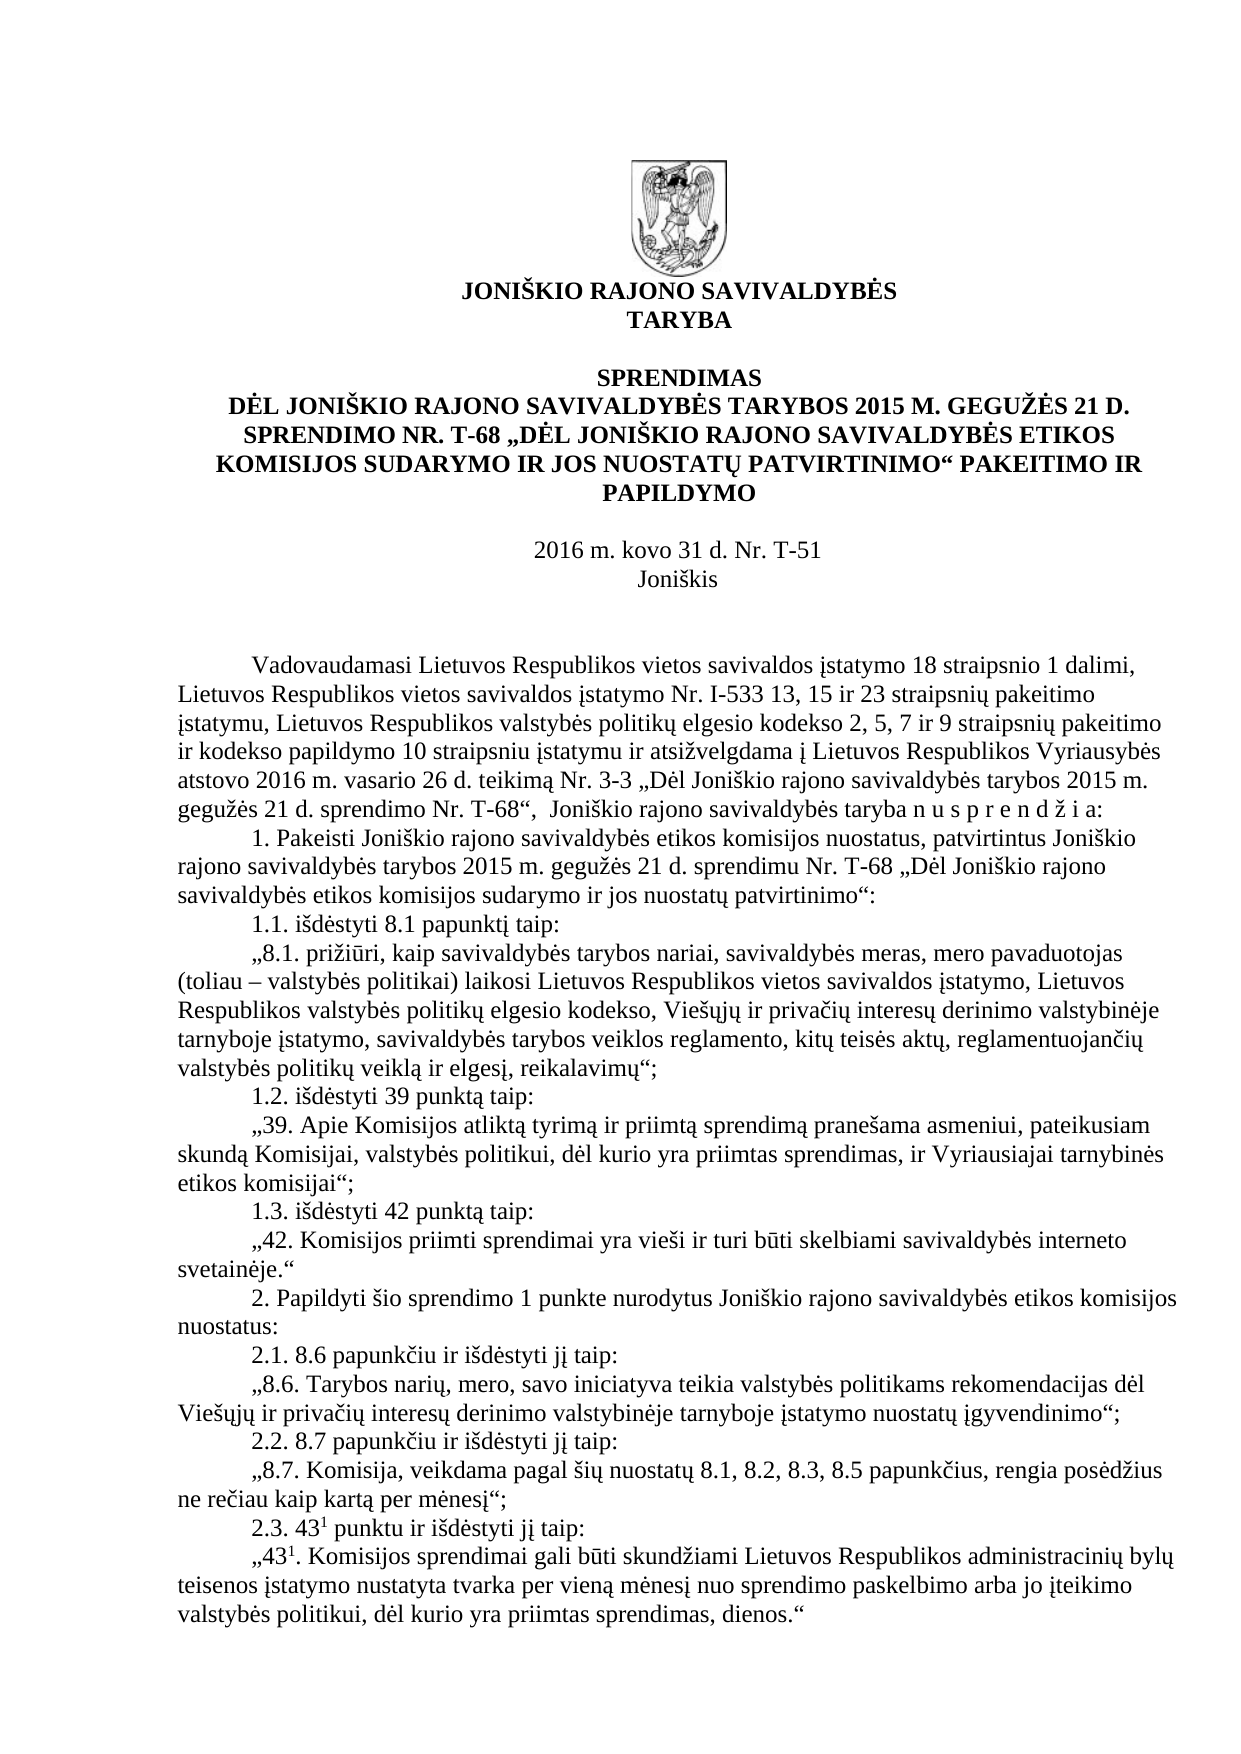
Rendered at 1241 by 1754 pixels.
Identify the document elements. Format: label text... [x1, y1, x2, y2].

text „8.1. prižiūri, kaip savivaldybės tarybos nariai, savivaldybės meras, mero pavaduotojas (toliau – valstybės politikai) laikosi Lietuvos Respublikos vietos savivaldos įstatymo, Lietuvos Respublikos valstybės politikų elgesio kodekso, Viešųjų ir privačių interesų derinimo valstybinėje tarnyboje įstatymo, savivaldybės tarybos veiklos reglamento, kitų teisės aktų, reglamentuojančių valstybės politikų veiklą ir elgesį, reikalavimų“; [177, 938, 1181, 1081]
text 2.1. 8.6 papunkčiu ir išdėstyti jį taip: [177, 1340, 1181, 1369]
text 2016 m. kovo 31 d. Nr. T-51 [174, 535, 1181, 564]
text „42. Komisijos priimti sprendimai yra vieši ir turi būti skelbiami savivaldybės interneto svetainėje.“ [177, 1225, 1181, 1283]
text „39. Apie Komisijos atliktą tyrimą ir priimtą sprendimą pranešama asmeniui, pateikusiam skundą Komisijai, valstybės politikui, dėl kurio yra priimtas sprendimas, ir Vyriausiajai tarnybinės etikos komisijai“; [177, 1110, 1181, 1196]
text „8.6. Tarybos narių, mero, savo iniciatyva teikia valstybės politikams rekomendacijas dėl Viešųjų ir privačių interesų derinimo valstybinėje tarnyboje įstatymo nuostatų įgyvendinimo“; [177, 1369, 1181, 1426]
text „431. Komisijos sprendimai gali būti skundžiami Lietuvos Respublikos administracinių bylų teisenos įstatymo nustatyta tvarka per vieną mėnesį nuo sprendimo paskelbimo arba jo įteikimo valstybės politikui, dėl kurio yra priimtas sprendimas, dienos.“ [177, 1541, 1181, 1628]
text „8.7. Komisija, veikdama pagal šių nuostatų 8.1, 8.2, 8.3, 8.5 papunkčius, rengia posėdžius ne rečiau kaip kartą per mėnesį“; [177, 1455, 1181, 1513]
text 1. Pakeisti Joniškio rajono savivaldybės etikos komisijos nuostatus, patvirtintus Joniškio rajono savivaldybės tarybos 2015 m. gegužės 21 d. sprendimu Nr. T-68 „Dėl Joniškio rajono savivaldybės etikos komisijos sudarymo ir jos nuostatų patvirtinimo“: [177, 823, 1181, 909]
text Vadovaudamasi Lietuvos Respublikos vietos savivaldos įstatymo 18 straipsnio 1 dalimi, Lietuvos Respublikos vietos savivaldos įstatymo Nr. I-533 13, 15 ir 23 straipsnių pakeitimo įstatymu, Lietuvos Respublikos valstybės politikų elgesio kodekso 2, 5, 7 ir 9 straipsnių pakeitimo ir kodekso papildymo 10 straipsniu įstatymu ir atsižvelgdama į Lietuvos Respublikos Vyriausybės atstovo 2016 m. vasario 26 d. teikimą Nr. 3-3 „Dėl Joniškio rajono savivaldybės tarybos 2015 m. gegužės 21 d. sprendimo Nr. T-68“, Joniškio rajono savivaldybės taryba n u s p r e n d ž i a: [177, 650, 1181, 823]
text 2.3. 431 punktu ir išdėstyti jį taip: [177, 1513, 1181, 1541]
text 1.2. išdėstyti 39 punktą taip: [177, 1081, 1181, 1110]
text SPRENDIMAS [177, 363, 1181, 391]
text 2. Papildyti šio sprendimo 1 punkte nurodytus Joniškio rajono savivaldybės etikos komisijos nuostatus: [177, 1283, 1181, 1340]
text 1.3. išdėstyti 42 punktą taip: [177, 1196, 1181, 1225]
text Joniškio rajono savivaldybės TARYBA [177, 276, 1181, 334]
text 2.2. 8.7 papunkčiu ir išdėstyti jį taip: [177, 1426, 1181, 1455]
text Joniškis [174, 564, 1181, 593]
text DĖL JONIŠKIO RAJONO SAVIVALDYBĖS TARYBOS 2015 M. GEGUŽĖS 21 D. SPRENDIMO NR. T-68 „DĖL JONIŠKIO RAJONO SAVIVALDYBĖS ETIKOS KOMISIJOS SUDARYMO IR JOS NUOSTATŲ PATVIRTINIMO“ PAKEITIMO IR PAPILDYMO [177, 391, 1181, 506]
text 1.1. išdėstyti 8.1 papunktį taip: [177, 909, 1181, 938]
